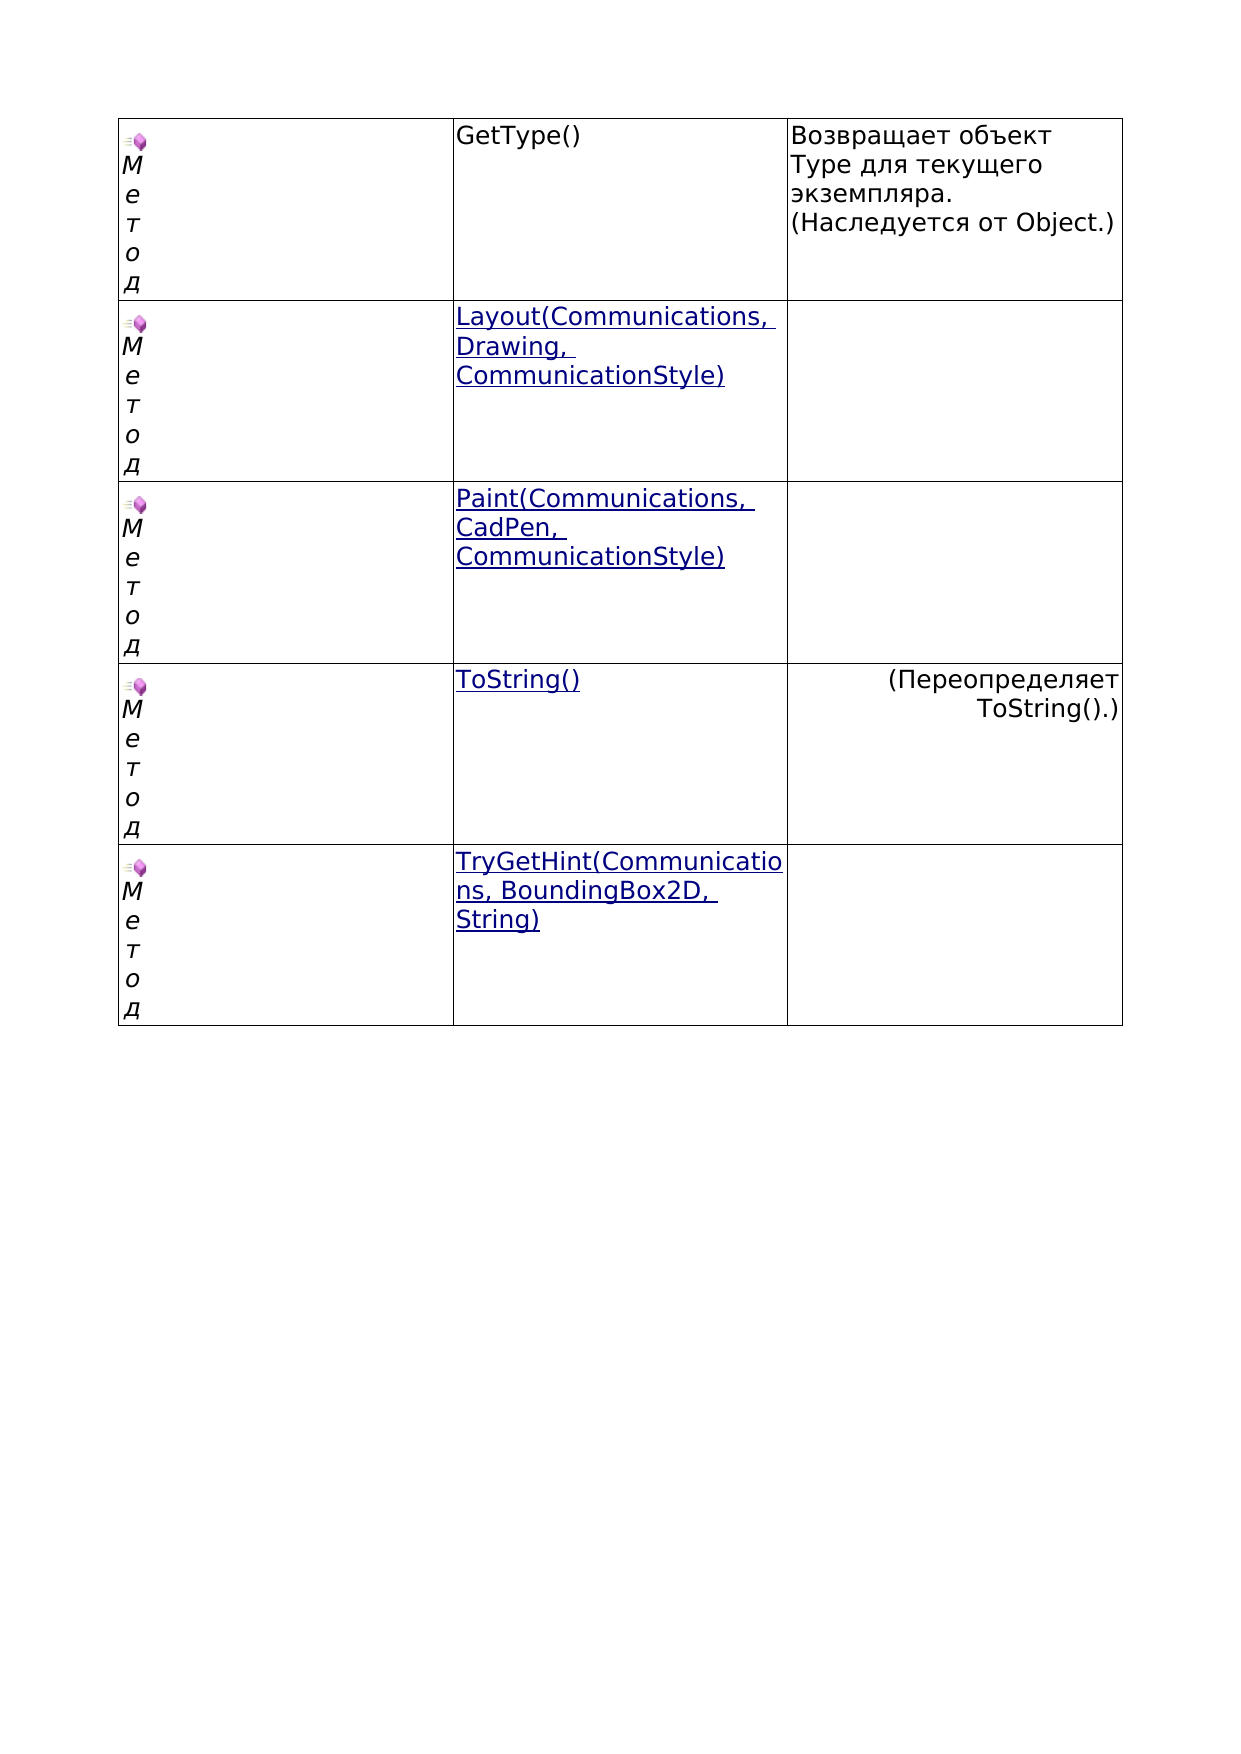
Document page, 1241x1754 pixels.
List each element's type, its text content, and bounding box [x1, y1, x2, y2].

table_cell [119, 845, 453, 1025]
table_cell [788, 482, 1122, 662]
picture [121, 678, 147, 696]
table_cell [788, 301, 1122, 481]
table_cell (Переопределяет ToString().) [788, 664, 1122, 844]
table_cell TryGetHint(Communications, BoundingBox2D, String) [454, 845, 787, 1025]
picture [121, 496, 147, 514]
picture [121, 133, 147, 151]
table_cell Paint(Communications, CadPen, CommunicationStyle) [454, 482, 787, 662]
picture [121, 315, 147, 333]
table_cell [119, 664, 453, 844]
table_cell [119, 482, 453, 662]
table_cell [119, 301, 453, 481]
table_cell Возвращает объект Type для текущего экземпляра. (Наследуется от Object.) [788, 119, 1122, 299]
table_cell ToString() [454, 664, 787, 844]
table_cell GetType() [454, 119, 787, 299]
table_cell [788, 845, 1122, 1025]
picture [121, 859, 147, 877]
table_cell Layout(Communications, Drawing, CommunicationStyle) [454, 301, 787, 481]
table_cell [119, 119, 453, 299]
